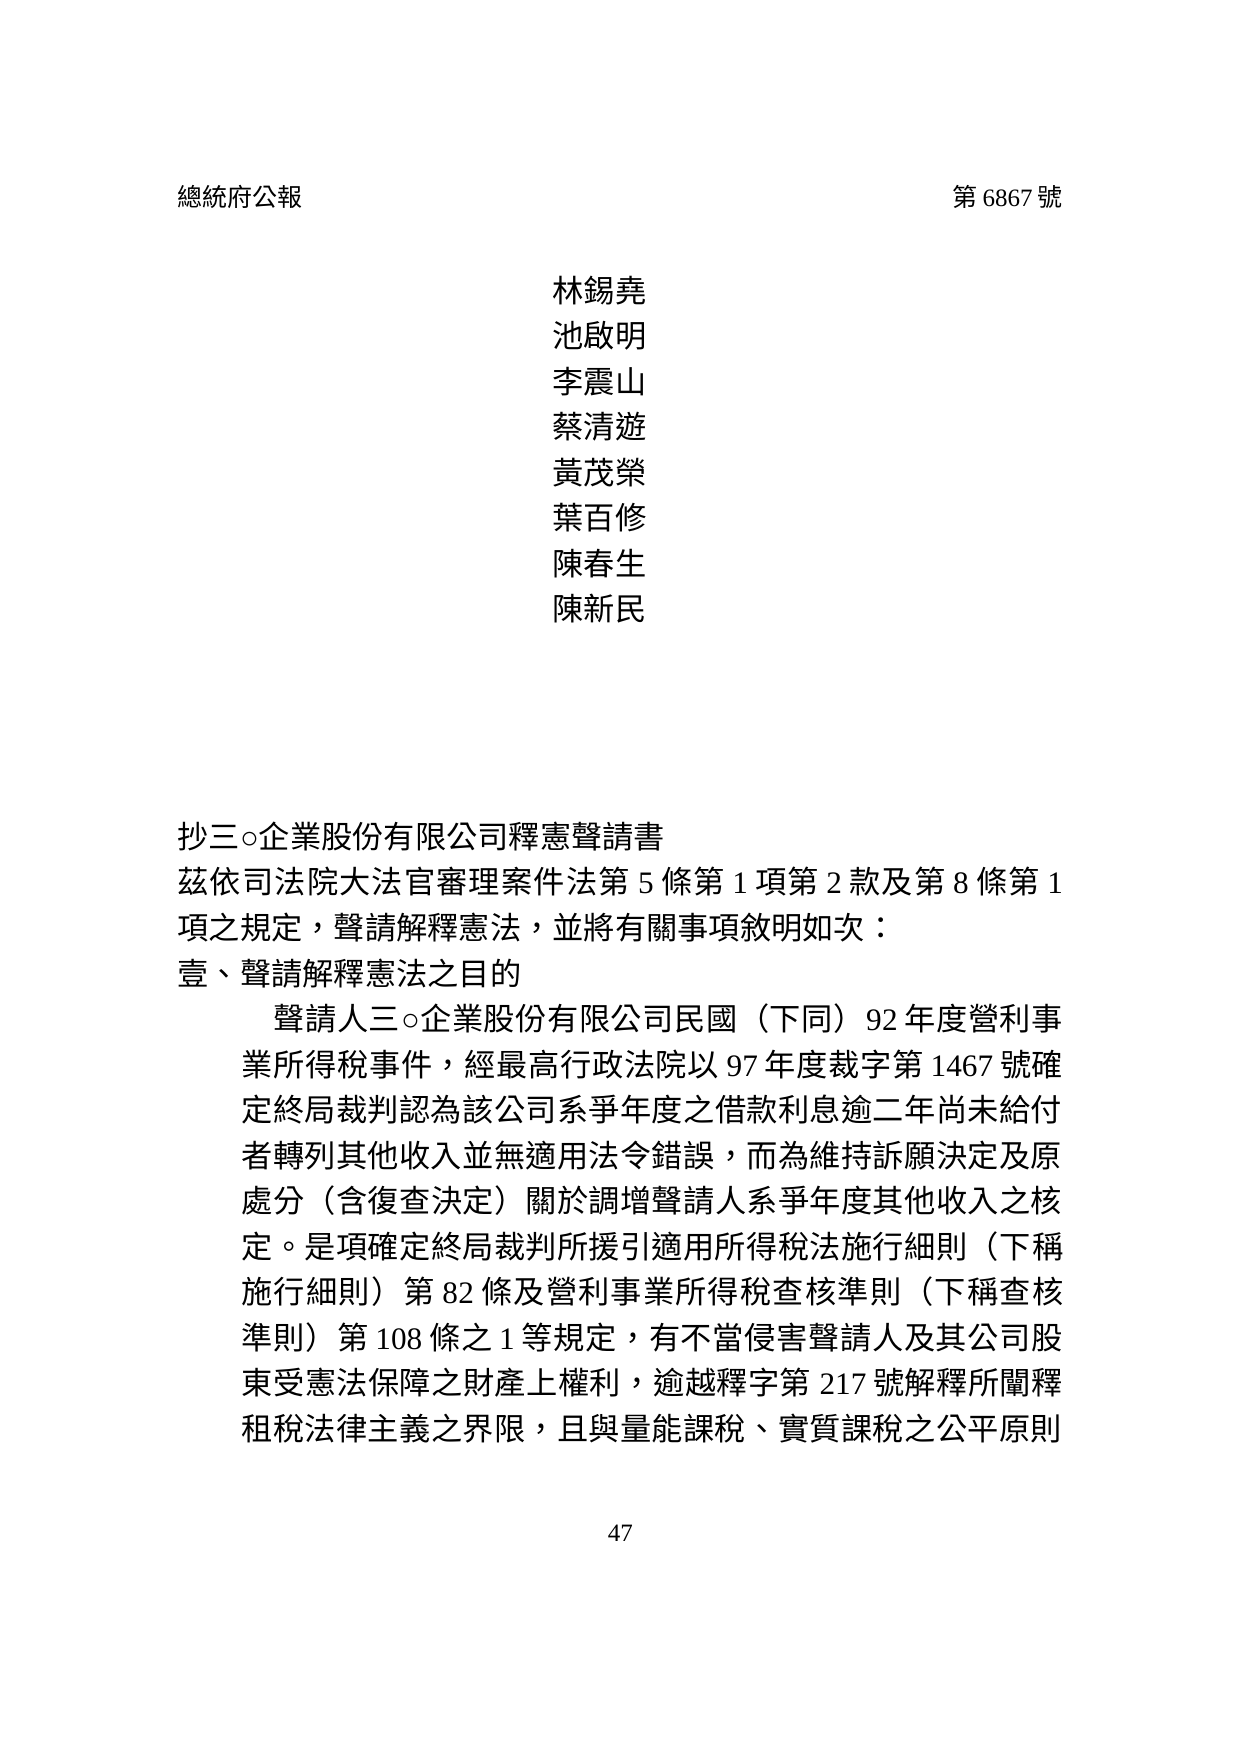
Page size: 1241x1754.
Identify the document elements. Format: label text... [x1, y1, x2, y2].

text 抄三○企業股份有限公司釋憲聲請書 [177, 812, 1063, 858]
text 陳春生 [177, 539, 1063, 584]
text 聲請人三○企業股份有限公司民國（下同）92年度營利事業所得稅事件，經最高行政法院以97年度裁字第1467號確定終局裁判認為該公司系爭年度之借款利息逾二年尚未給付者轉列其他收入並無適用法令錯誤，而為維持訴願決定及原處分（含復查決定）關於調增聲請人系爭年度其他收入之核定。是項確定終局裁判所援引適用所得稅法施行細則（下稱施行細則）第82條及營利事業所得稅查核準則（下稱查核準則）第108條之1等規定，有不當侵害聲請人及其公司股東受憲法保障之財產上權利，逾越釋字第217號解釋所闡釋租稅法律主義之界限，且與量能課稅、實質課稅之公平原則及時效法定主義不符，並牴觸憲法第22條及第23條之規定，爰依司法院大法官審理案件法第5條第1項第2款及第8條第1項之規定，聲請 貴院解釋憲法，俾保人民基本權利。 [241, 994, 1063, 1449]
text 壹、聲請解釋憲法之目的 [177, 949, 1063, 994]
text 李震山 [177, 357, 1063, 402]
text 陳新民 [177, 584, 1063, 630]
text 林錫堯 [177, 266, 1063, 311]
text 黃茂榮 [177, 448, 1063, 493]
text 池啟明 [177, 311, 1063, 357]
text 葉百修 [177, 493, 1063, 539]
text 蔡清遊 [177, 402, 1063, 448]
text 茲依司法院大法官審理案件法第5條第1項第2款及第8條第1項之規定，聲請解釋憲法，並將有關事項敘明如次： [177, 858, 1063, 949]
